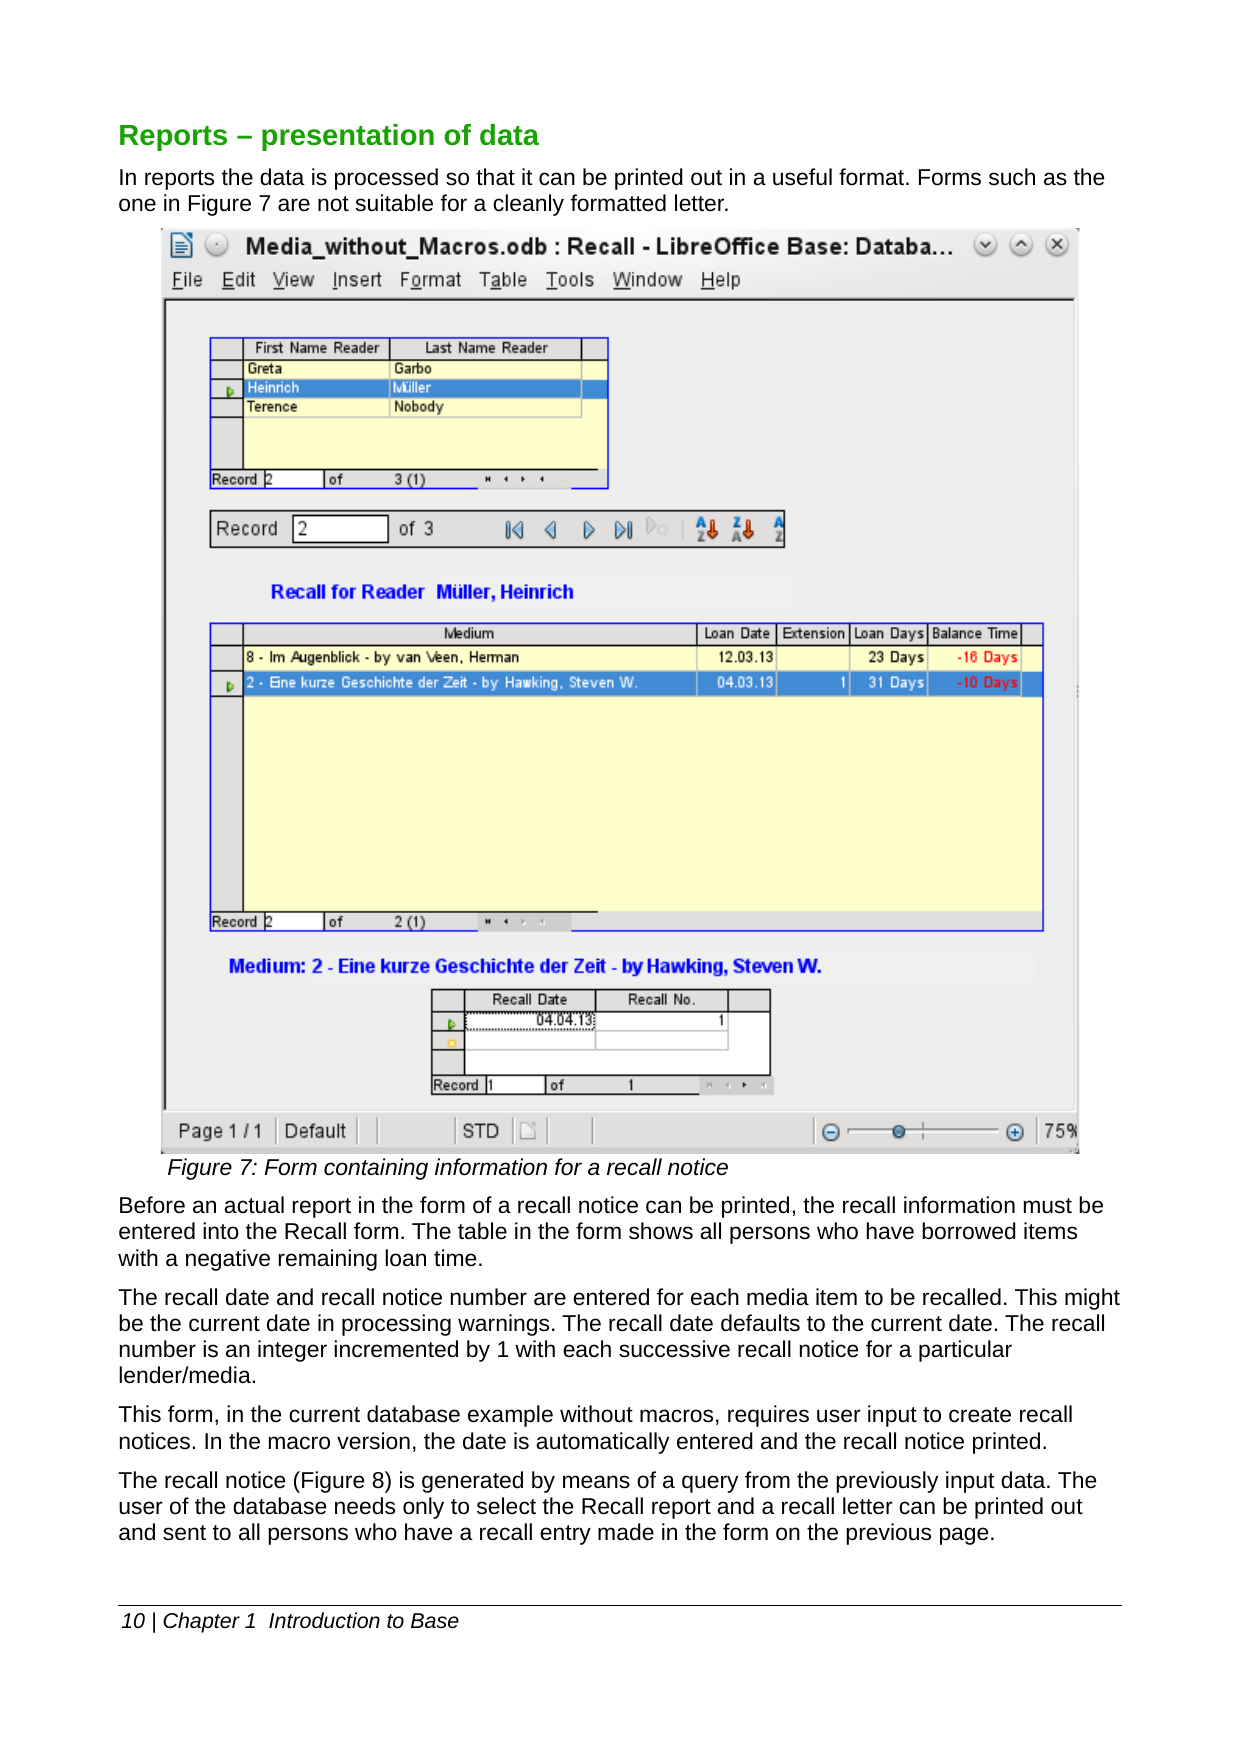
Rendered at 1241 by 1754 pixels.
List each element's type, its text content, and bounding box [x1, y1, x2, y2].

subtitle Reports – presentation of data [118, 118, 1122, 152]
text The recall notice (Figure 8) is generated by means of a query from the previously input data. The user of the database needs only to select the Recall report and a recall letter can be printed out and sent to all persons who have a recall entry made in the form on the previous page. [118, 1467, 1122, 1546]
text The recall date and recall notice number are entered for each media item to be recalled. This might be the current date in processing warnings. The recall date defaults to the current date. The recall number is an integer incremented by 1 with each successive recall notice for a particular lender/media. [118, 1283, 1122, 1389]
text Before an actual report in the form of a recall notice can be printed, the recall information must be entered into the Recall form. The table in the form shows all persons who have borrowed items with a negative remaining loan time. [118, 1192, 1122, 1271]
picture [160, 228, 1080, 1154]
text Figure 7: Form containing information for a recall notice [161, 1154, 1079, 1180]
text This form, in the current database example without macros, requires user input to create recall notices. In the macro version, the date is automatically entered and the recall notice printed. [118, 1401, 1122, 1454]
text In reports the data is processed so that it can be printed out in a useful format. Forms such as the one in Figure 7 are not suitable for a cleanly formatted letter. [118, 163, 1122, 216]
